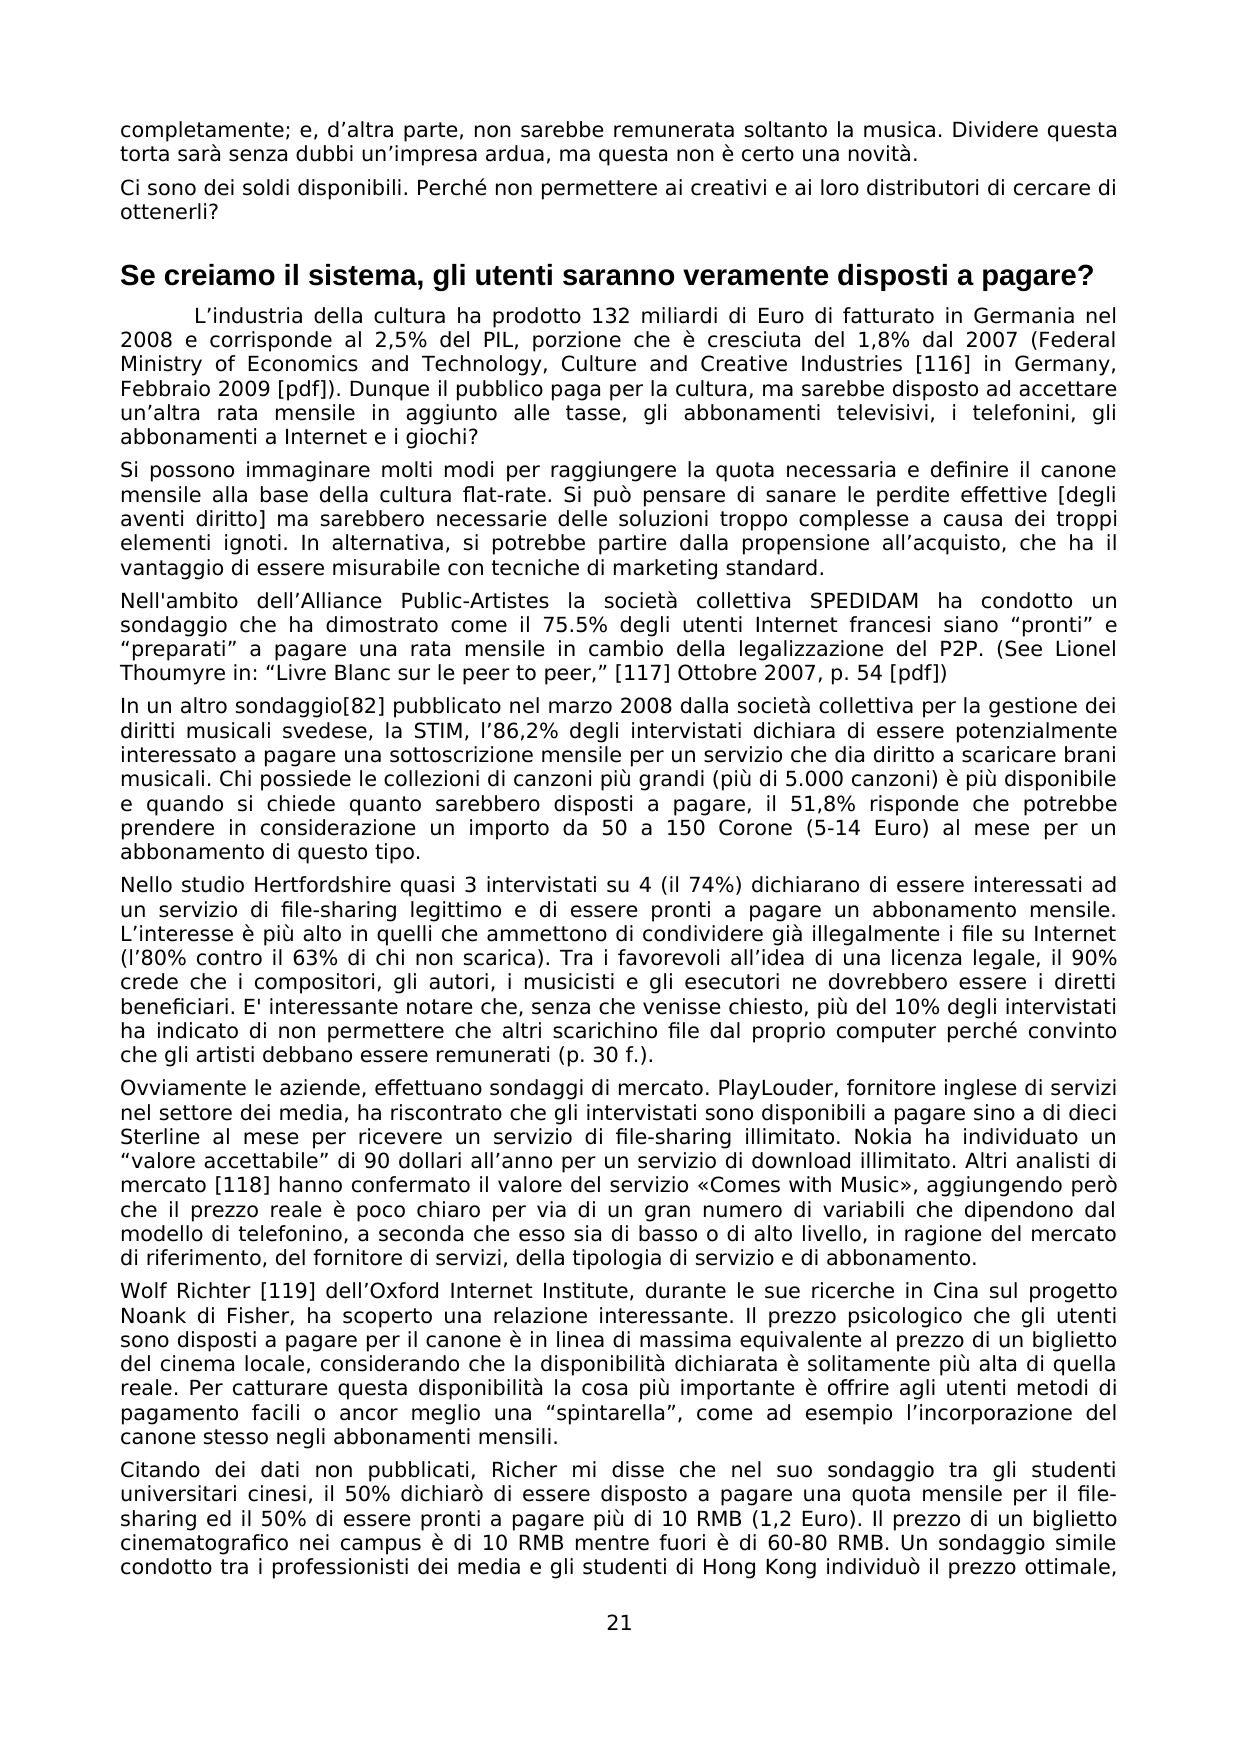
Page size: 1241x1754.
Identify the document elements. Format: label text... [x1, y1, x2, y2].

text L’industria della cultura ha prodotto 132 miliardi di Euro di fatturato in Germania nel 2008 e corrisponde al 2,5% del PIL, porzione che è cresciuta del 1,8% dal 2007 (Federal Ministry of Economics and Technology, Culture and Creative Industries [116] in Germany, Febbraio 2009 [pdf]). Dunque il pubblico paga per la cultura, ma sarebbe disposto ad accettare un’altra rata mensile in aggiunto alle tasse, gli abbonamenti televisivi, i telefonini, gli abbonamenti a Internet e i giochi? [120, 304, 1119, 449]
text Nell'ambito dell’Alliance Public-Artistes la società collettiva SPEDIDAM ha condotto un sondaggio che ha dimostrato come il 75.5% degli utenti Internet francesi siano “pronti” e “preparati” a pagare una rata mensile in cambio della legalizzazione del P2P. (See Lionel Thoumyre in: “Livre Blanc sur le peer to peer,” [117] Ottobre 2007, p. 54 [pdf]) [120, 589, 1119, 686]
text Citando dei dati non pubblicati, Richer mi disse che nel suo sondaggio tra gli studenti universitari cinesi, il 50% dichiarò di essere disposto a pagare una quota mensile per il file-sharing ed il 50% di essere pronti a pagare più di 10 RMB (1,2 Euro). Il prezzo di un biglietto cinematografico nei campus è di 10 RMB mentre fuori è di 60-80 RMB. Un sondaggio simile condotto tra i professionisti dei media e gli studenti di Hong Kong individuò il prezzo ottimale, [120, 1458, 1119, 1579]
text Ovviamente le aziende, effettuano sondaggi di mercato. PlayLouder, fornitore inglese di servizi nel settore dei media, ha riscontrato che gli intervistati sono disponibili a pagare sino a di dieci Sterline al mese per ricevere un servizio di file-sharing illimitato. Nokia ha individuato un “valore accettabile” di 90 dollari all’anno per un servizio di download illimitato. Altri analisti di mercato [118] hanno confermato il valore del servizio «Comes with Music», aggiungendo però che il prezzo reale è poco chiaro per via di un gran numero di variabili che dipendono dal modello di telefonino, a seconda che esso sia di basso o di alto livello, in ragione del mercato di riferimento, del fornitore di servizi, della tipologia di servizio e di abbonamento. [120, 1076, 1119, 1271]
text In un altro sondaggio[82] pubblicato nel marzo 2008 dalla società collettiva per la gestione dei diritti musicali svedese, la STIM, l’86,2% degli intervistati dichiara di essere potenzialmente interessato a pagare una sottoscrizione mensile per un servizio che dia diritto a scaricare brani musicali. Chi possiede le collezioni di canzoni più grandi (più di 5.000 canzoni) è più disponibile e quando si chiede quanto sarebbero disposti a pagare, il 51,8% risponde che potrebbe prendere in considerazione un importo da 50 a 150 Corone (5-14 Euro) al mese per un abbonamento di questo tipo. [120, 694, 1119, 864]
text Ci sono dei soldi disponibili. Perché non permettere ai creativi e ai loro distributori di cercare di ottenerli? [120, 176, 1119, 224]
text completamente; e, d’altra parte, non sarebbe remunerata soltanto la musica. Dividere questa torta sarà senza dubbi un’impresa ardua, ma questa non è certo una novità. [120, 118, 1119, 167]
text Nello studio Hertfordshire quasi 3 intervistati su 4 (il 74%) dichiarano di essere interessati ad un servizio di file-sharing legittimo e di essere pronti a pagare un abbonamento mensile. L’interesse è più alto in quelli che ammettono di condividere già illegalmente i file su Internet (l’80% contro il 63% di chi non scarica). Tra i favorevoli all’idea di una licenza legale, il 90% crede che i compositori, gli autori, i musicisti e gli esecutori ne dovrebbero essere i diretti beneficiari. E' interessante notare che, senza che venisse chiesto, più del 10% degli intervistati ha indicato di non permettere che altri scarichino file dal proprio computer perché convinto che gli artisti debbano essere remunerati (p. 30 f.). [120, 873, 1119, 1067]
text Wolf Richter [119] dell’Oxford Internet Institute, durante le sue ricerche in Cina sul progetto Noank di Fisher, ha scoperto una relazione interessante. Il prezzo psicologico che gli utenti sono disposti a pagare per il canone è in linea di massima equivalente al prezzo di un biglietto del cinema locale, considerando che la disponibilità dichiarata è solitamente più alta di quella reale. Per catturare questa disponibilità la cosa più importante è offrire agli utenti metodi di pagamento facili o ancor meglio una “spintarella”, come ad esempio l’incorporazione del canone stesso negli abbonamenti mensili. [120, 1279, 1119, 1449]
text Si possono immaginare molti modi per raggiungere la quota necessaria e definire il canone mensile alla base della cultura flat-rate. Si può pensare di sanare le perdite effettive [degli aventi diritto] ma sarebbero necessarie delle soluzioni troppo complesse a causa dei troppi elementi ignoti. In alternativa, si potrebbe partire dalla propensione all’acquisto, che ha il vantaggio di essere misurabile con tecniche di marketing standard. [120, 458, 1119, 580]
subtitle Se creiamo il sistema, gli utenti saranno veramente disposti a pagare? [120, 258, 1119, 291]
